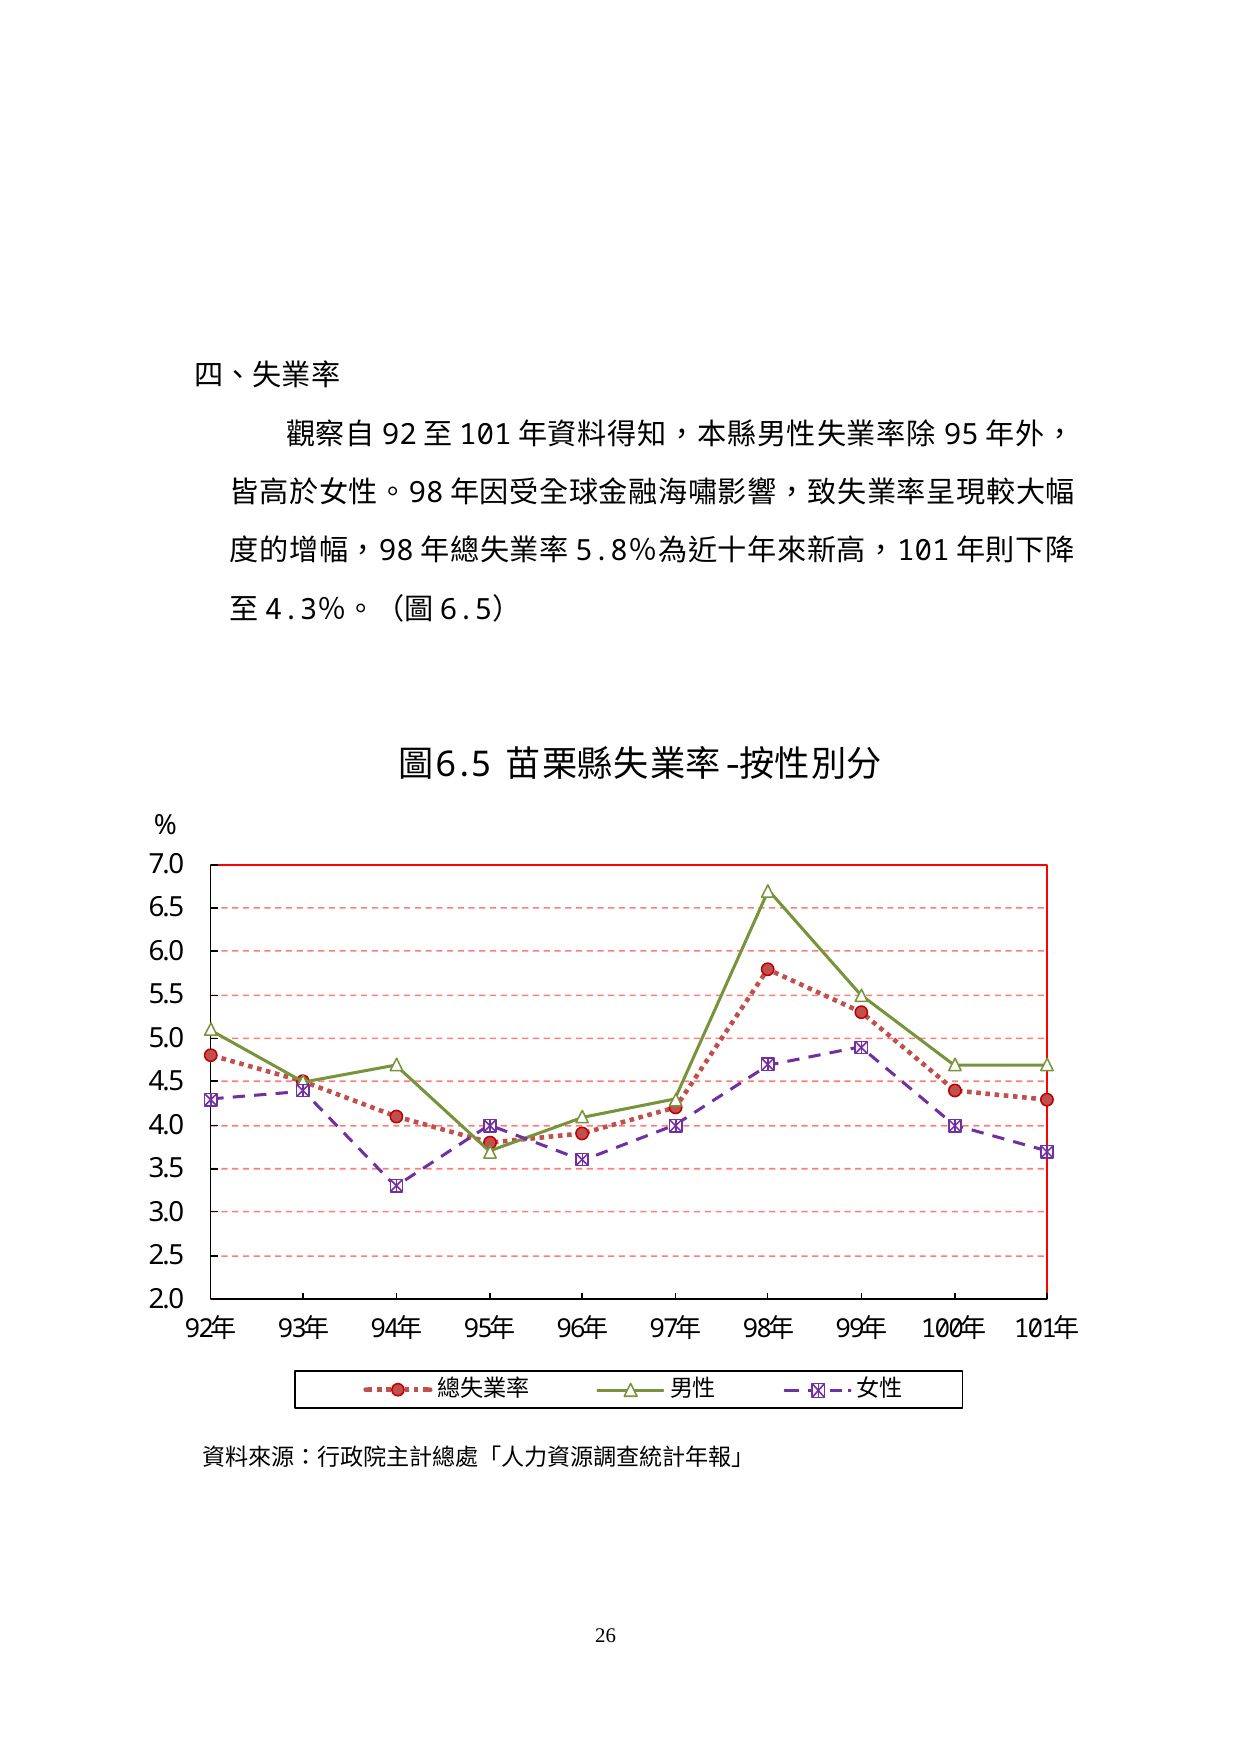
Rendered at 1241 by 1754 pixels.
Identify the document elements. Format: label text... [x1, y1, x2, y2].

text 觀察自92至101年資料得知，本縣男性失業率除95年外，皆高於女性。98年因受全球金融海嘯影響，致失業率呈現較大幅度的增幅，98年總失業率5.8％為近十年來新高，101年則下降至4.3％。（圖6.5） [229, 397, 1075, 631]
text 四、失業率 [136, 339, 1075, 397]
